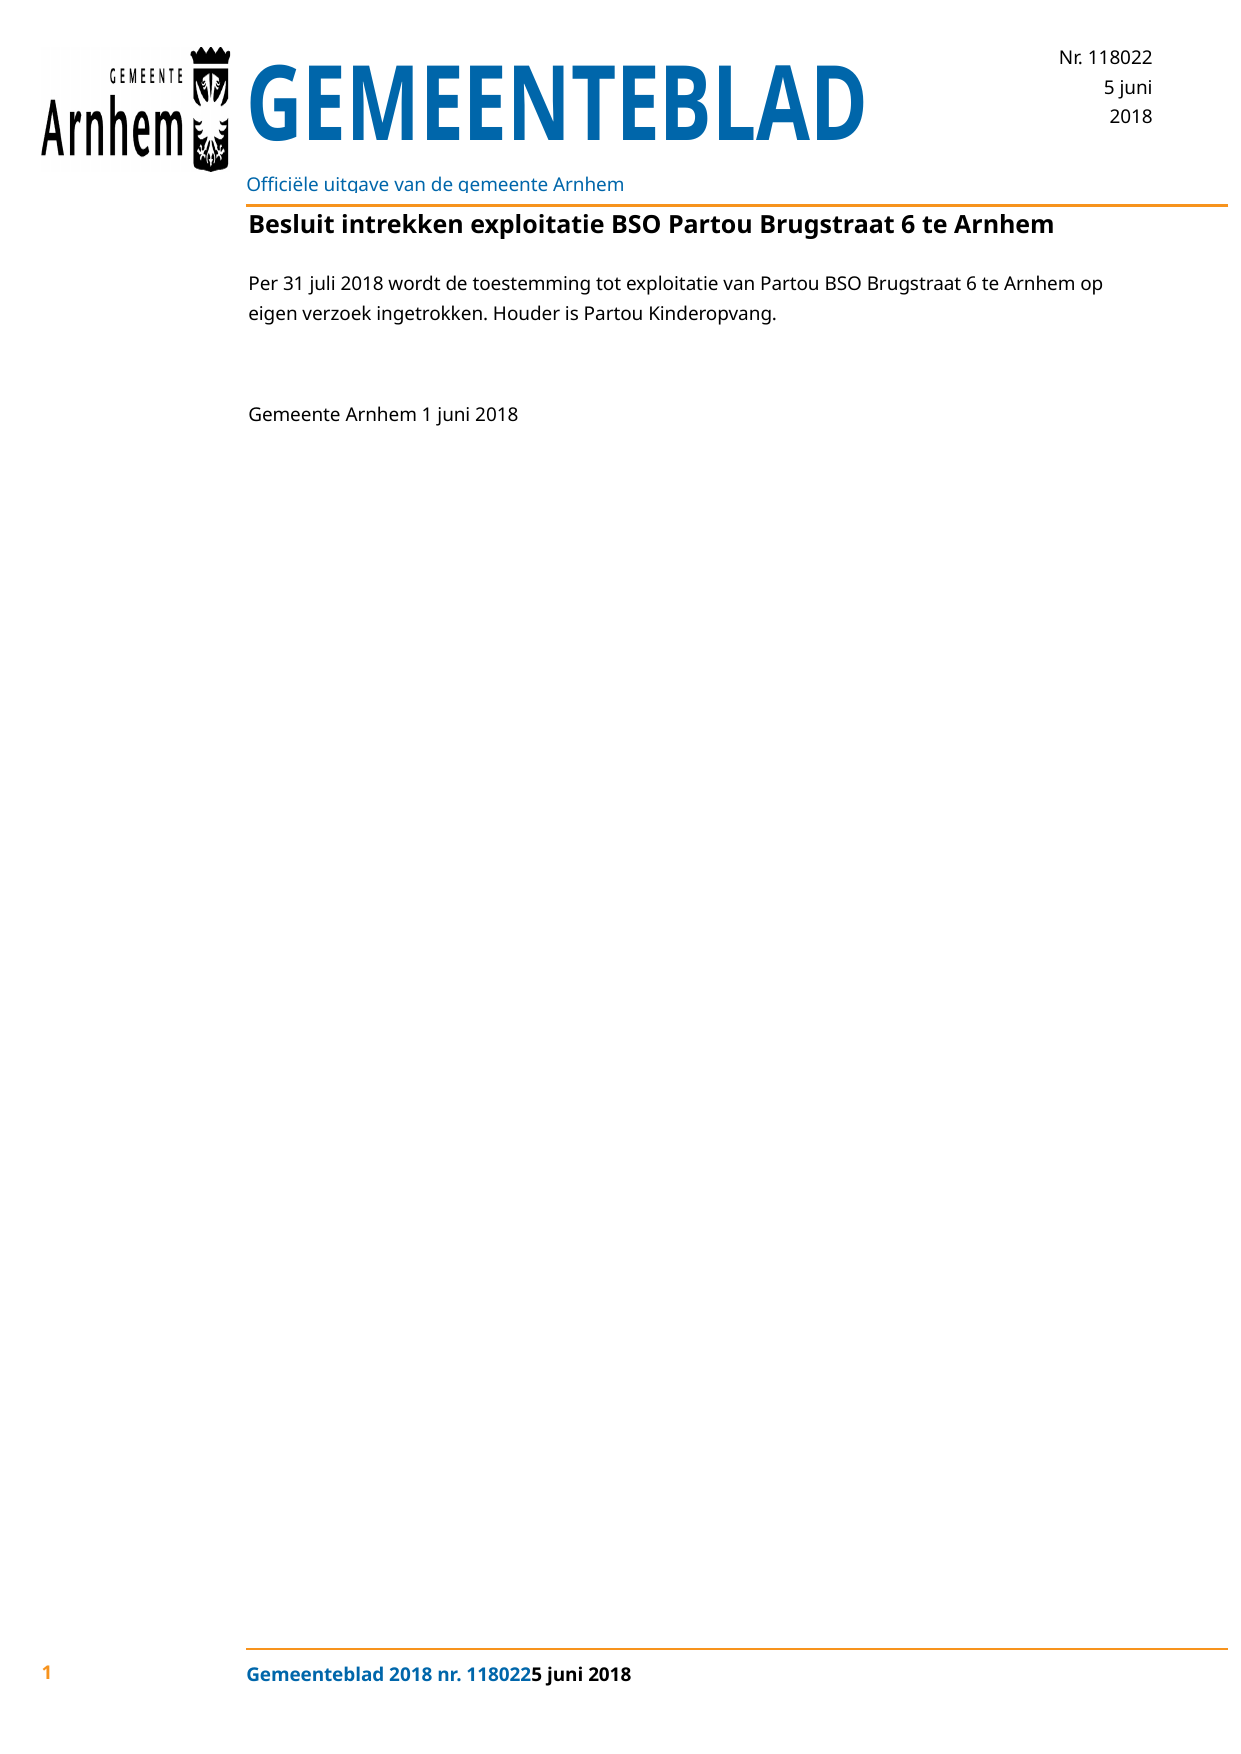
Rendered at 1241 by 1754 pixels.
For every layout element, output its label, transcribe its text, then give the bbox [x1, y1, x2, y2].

picture [41, 47, 231, 172]
text Per 31 juli 2018 wordt de toestemming tot exploitatie van Partou BSO Brugstraat 6 te Arnhem op eigen verzoek ingetrokken. Houder is Partou Kinderopvang. [248, 270, 1152, 326]
text Gemeente Arnhem 1 juni 2018 [248, 401, 1152, 426]
text Besluit intrekken exploitatie BSO Partou Brugstraat 6 te Arnhem [248, 207, 1152, 241]
